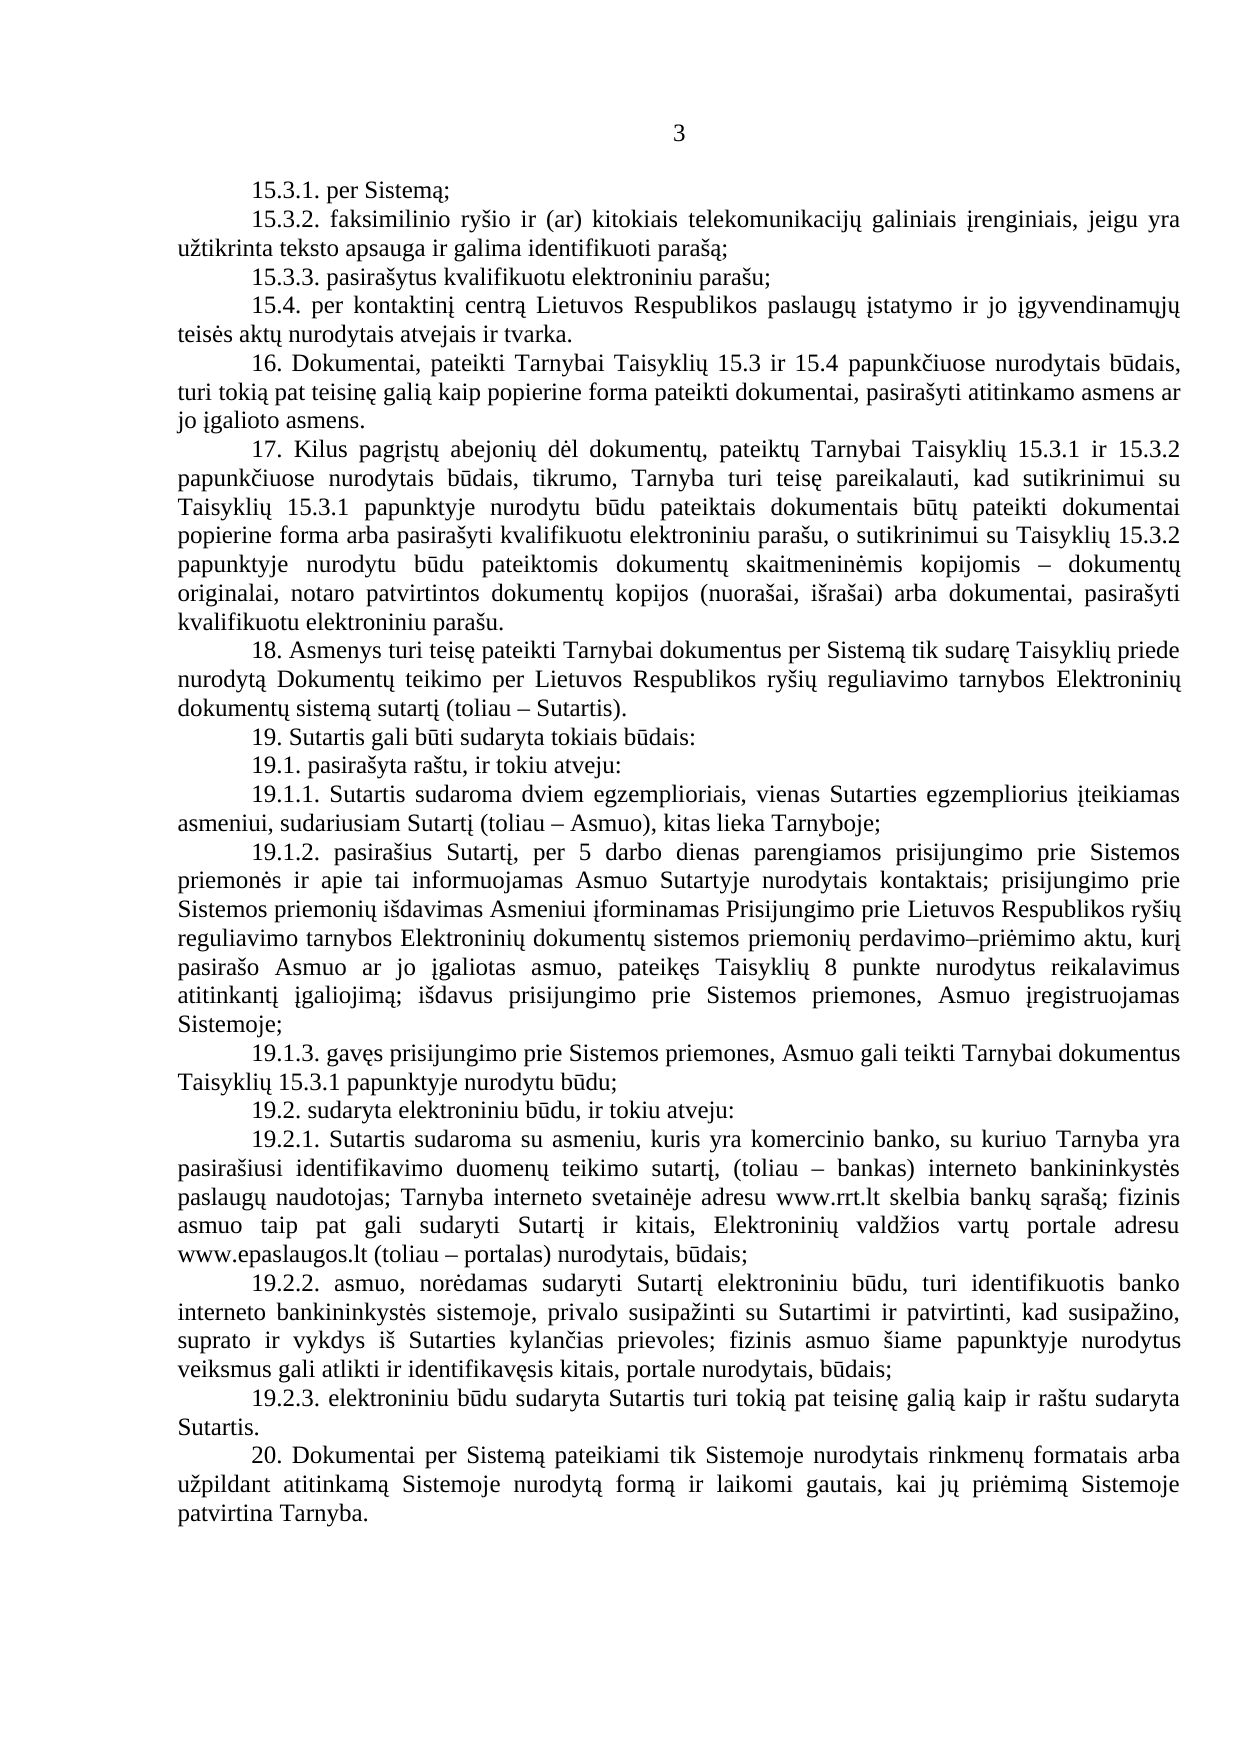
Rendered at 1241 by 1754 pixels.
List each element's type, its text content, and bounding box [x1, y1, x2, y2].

text 15.3.1. per Sistemą; [177, 176, 1181, 204]
text 19.2. sudaryta elektroniniu būdu, ir tokiu atveju: [177, 1096, 1181, 1124]
text 19. Sutartis gali būti sudaryta tokiais būdais: [177, 722, 1181, 751]
text 17. Kilus pagrįstų abejonių dėl dokumentų, pateiktų Tarnybai Taisyklių 15.3.1 ir 15.3.2 papunkčiuose nurodytais būdais, tikrumo, Tarnyba turi teisę pareikalauti, kad sutikrinimui su Taisyklių 15.3.1 papunktyje nurodytu būdu pateiktais dokumentais būtų pateikti dokumentai popierine forma arba pasirašyti kvalifikuotu elektroniniu parašu, o sutikrinimui su Taisyklių 15.3.2 papunktyje nurodytu būdu pateiktomis dokumentų skaitmeninėmis kopijomis – dokumentų originalai, notaro patvirtintos dokumentų kopijos (nuorašai, išrašai) arba dokumentai, pasirašyti kvalifikuotu elektroniniu parašu. [177, 434, 1181, 636]
text 16. Dokumentai, pateikti Tarnybai Taisyklių 15.3 ir 15.4 papunkčiuose nurodytais būdais, turi tokią pat teisinę galią kaip popierine forma pateikti dokumentai, pasirašyti atitinkamo asmens ar jo įgalioto asmens. [177, 348, 1181, 434]
text 20. Dokumentai per Sistemą pateikiami tik Sistemoje nurodytais rinkmenų formatais arba užpildant atitinkamą Sistemoje nurodytą formą ir laikomi gautais, kai jų priėmimą Sistemoje patvirtina Tarnyba. [177, 1441, 1181, 1527]
text 19.1.3. gavęs prisijungimo prie Sistemos priemones, Asmuo gali teikti Tarnybai dokumentus Taisyklių 15.3.1 papunktyje nurodytu būdu; [177, 1038, 1181, 1096]
text 19.1. pasirašyta raštu, ir tokiu atveju: [177, 751, 1181, 779]
text 19.1.2. pasirašius Sutartį, per 5 darbo dienas parengiamos prisijungimo prie Sistemos priemonės ir apie tai informuojamas Asmuo Sutartyje nurodytais kontaktais; prisijungimo prie Sistemos priemonių išdavimas Asmeniui įforminamas Prisijungimo prie Lietuvos Respublikos ryšių reguliavimo tarnybos Elektroninių dokumentų sistemos priemonių perdavimo–priėmimo aktu, kurį pasirašo Asmuo ar jo įgaliotas asmuo, pateikęs Taisyklių 8 punkte nurodytus reikalavimus atitinkantį įgaliojimą; išdavus prisijungimo prie Sistemos priemones, Asmuo įregistruojamas Sistemoje; [177, 837, 1181, 1038]
text 18. Asmenys turi teisę pateikti Tarnybai dokumentus per Sistemą tik sudarę Taisyklių priede nurodytą Dokumentų teikimo per Lietuvos Respublikos ryšių reguliavimo tarnybos Elektroninių dokumentų sistemą sutartį (toliau – Sutartis). [177, 636, 1181, 722]
text 19.2.3. elektroniniu būdu sudaryta Sutartis turi tokią pat teisinę galią kaip ir raštu sudaryta Sutartis. [177, 1383, 1181, 1441]
text 19.2.1. Sutartis sudaroma su asmeniu, kuris yra komercinio banko, su kuriuo Tarnyba yra pasirašiusi identifikavimo duomenų teikimo sutartį, (toliau – bankas) interneto bankininkystės paslaugų naudotojas; Tarnyba interneto svetainėje adresu www.rrt.lt skelbia bankų sąrašą; fizinis asmuo taip pat gali sudaryti Sutartį ir kitais, Elektroninių valdžios vartų portale adresu www.epaslaugos.lt (toliau – portalas) nurodytais, būdais; [177, 1124, 1181, 1268]
text 19.2.2. asmuo, norėdamas sudaryti Sutartį elektroniniu būdu, turi identifikuotis banko interneto bankininkystės sistemoje, privalo susipažinti su Sutartimi ir patvirtinti, kad susipažino, suprato ir vykdys iš Sutarties kylančias prievoles; fizinis asmuo šiame papunktyje nurodytus veiksmus gali atlikti ir identifikavęsis kitais, portale nurodytais, būdais; [177, 1268, 1181, 1383]
text 15.3.2. faksimilinio ryšio ir (ar) kitokiais telekomunikacijų galiniais įrenginiais, jeigu yra užtikrinta teksto apsauga ir galima identifikuoti parašą; [177, 204, 1181, 262]
text 19.1.1. Sutartis sudaroma dviem egzemplioriais, vienas Sutarties egzempliorius įteikiamas asmeniui, sudariusiam Sutartį (toliau – Asmuo), kitas lieka Tarnyboje; [177, 779, 1181, 837]
text 15.4. per kontaktinį centrą Lietuvos Respublikos paslaugų įstatymo ir jo įgyvendinamųjų teisės aktų nurodytais atvejais ir tvarka. [177, 291, 1181, 348]
text 15.3.3. pasirašytus kvalifikuotu elektroniniu parašu; [177, 262, 1181, 291]
